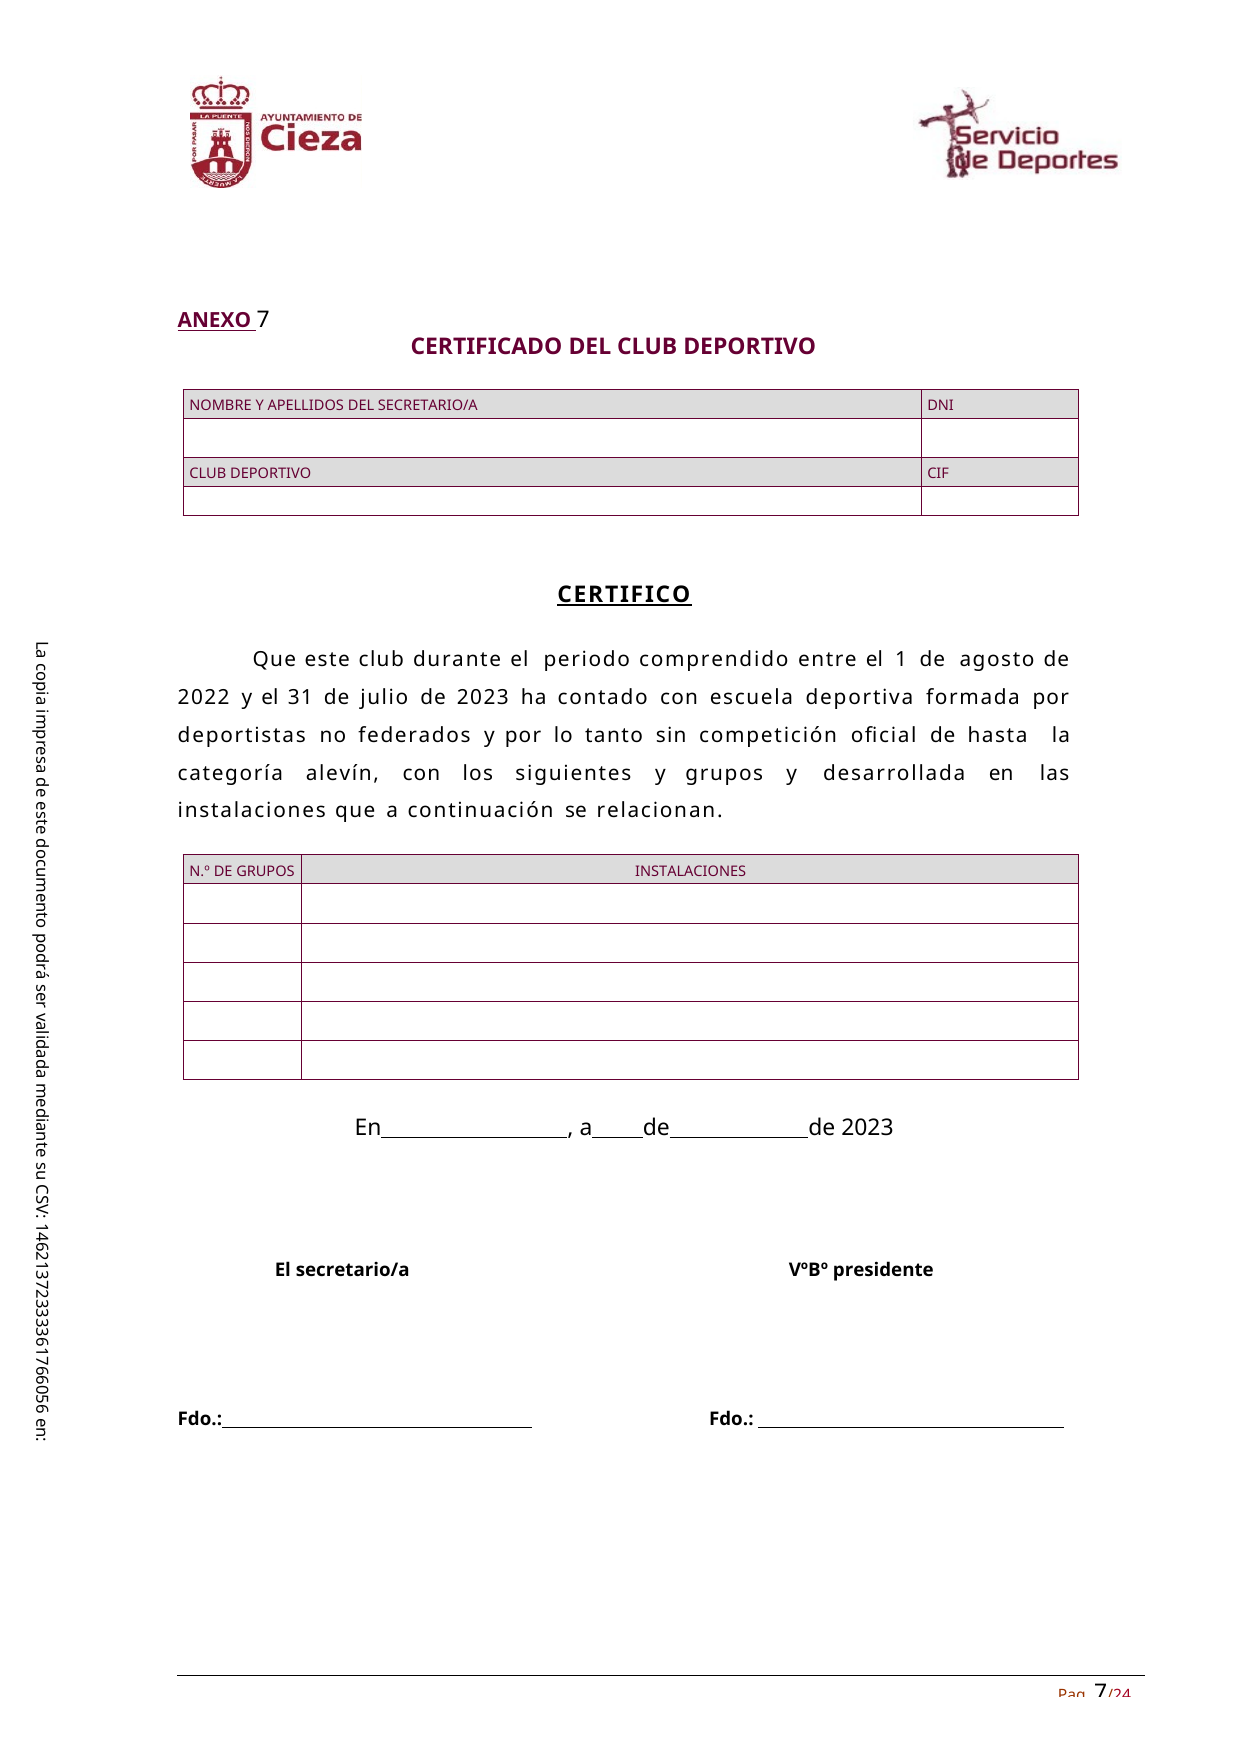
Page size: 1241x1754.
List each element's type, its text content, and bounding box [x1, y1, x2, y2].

text Fdo.: Fdo.: [177, 1405, 1169, 1431]
table_cell [922, 419, 1078, 457]
table_header DNI [922, 390, 1078, 418]
subtitle CERTIFICO [92, 577, 1155, 609]
text Que este club durante el periodo comprendido entre el 1 de agosto de 2022 y el 31 de julio de 2023 ha contado con escuela deportiva formada por deportistas no federados y por lo tanto sin competición oficial de hasta la categoría alevín, con los siguientes y grupos y desarrollada en las instalaciones que a continuación se relacionan. [177, 644, 1070, 824]
table_cell [184, 1002, 301, 1040]
text La copia impresa de este documento podrá ser validada mediante su CSV: 14621372333361766056 en: http://cotejar.cieza.es [33, 641, 54, 1577]
table_cell CIF [922, 458, 1078, 486]
table_cell [302, 884, 1078, 922]
picture [190, 75, 362, 188]
table_header NOMBRE Y APELLIDOS DEL SECRETARIO/A [184, 390, 921, 418]
table_header N.º DE GRUPOS [184, 855, 301, 883]
table_cell [184, 963, 301, 1001]
table_cell [184, 419, 921, 457]
text En , a de de 2023 [92, 1111, 1156, 1142]
table_header INSTALACIONES [302, 855, 1078, 883]
table_cell [302, 1041, 1078, 1079]
table_cell [184, 487, 921, 515]
table_cell [922, 487, 1078, 515]
table_cell [302, 963, 1078, 1001]
table_cell [184, 924, 301, 962]
picture [912, 87, 1123, 180]
table_cell CLUB DEPORTIVO [184, 458, 921, 486]
text El secretario/a VºBº presidente [274, 1256, 1169, 1281]
table_cell [302, 1002, 1078, 1040]
table_cell [184, 1041, 301, 1079]
table_cell [302, 924, 1078, 962]
table_cell [184, 884, 301, 922]
